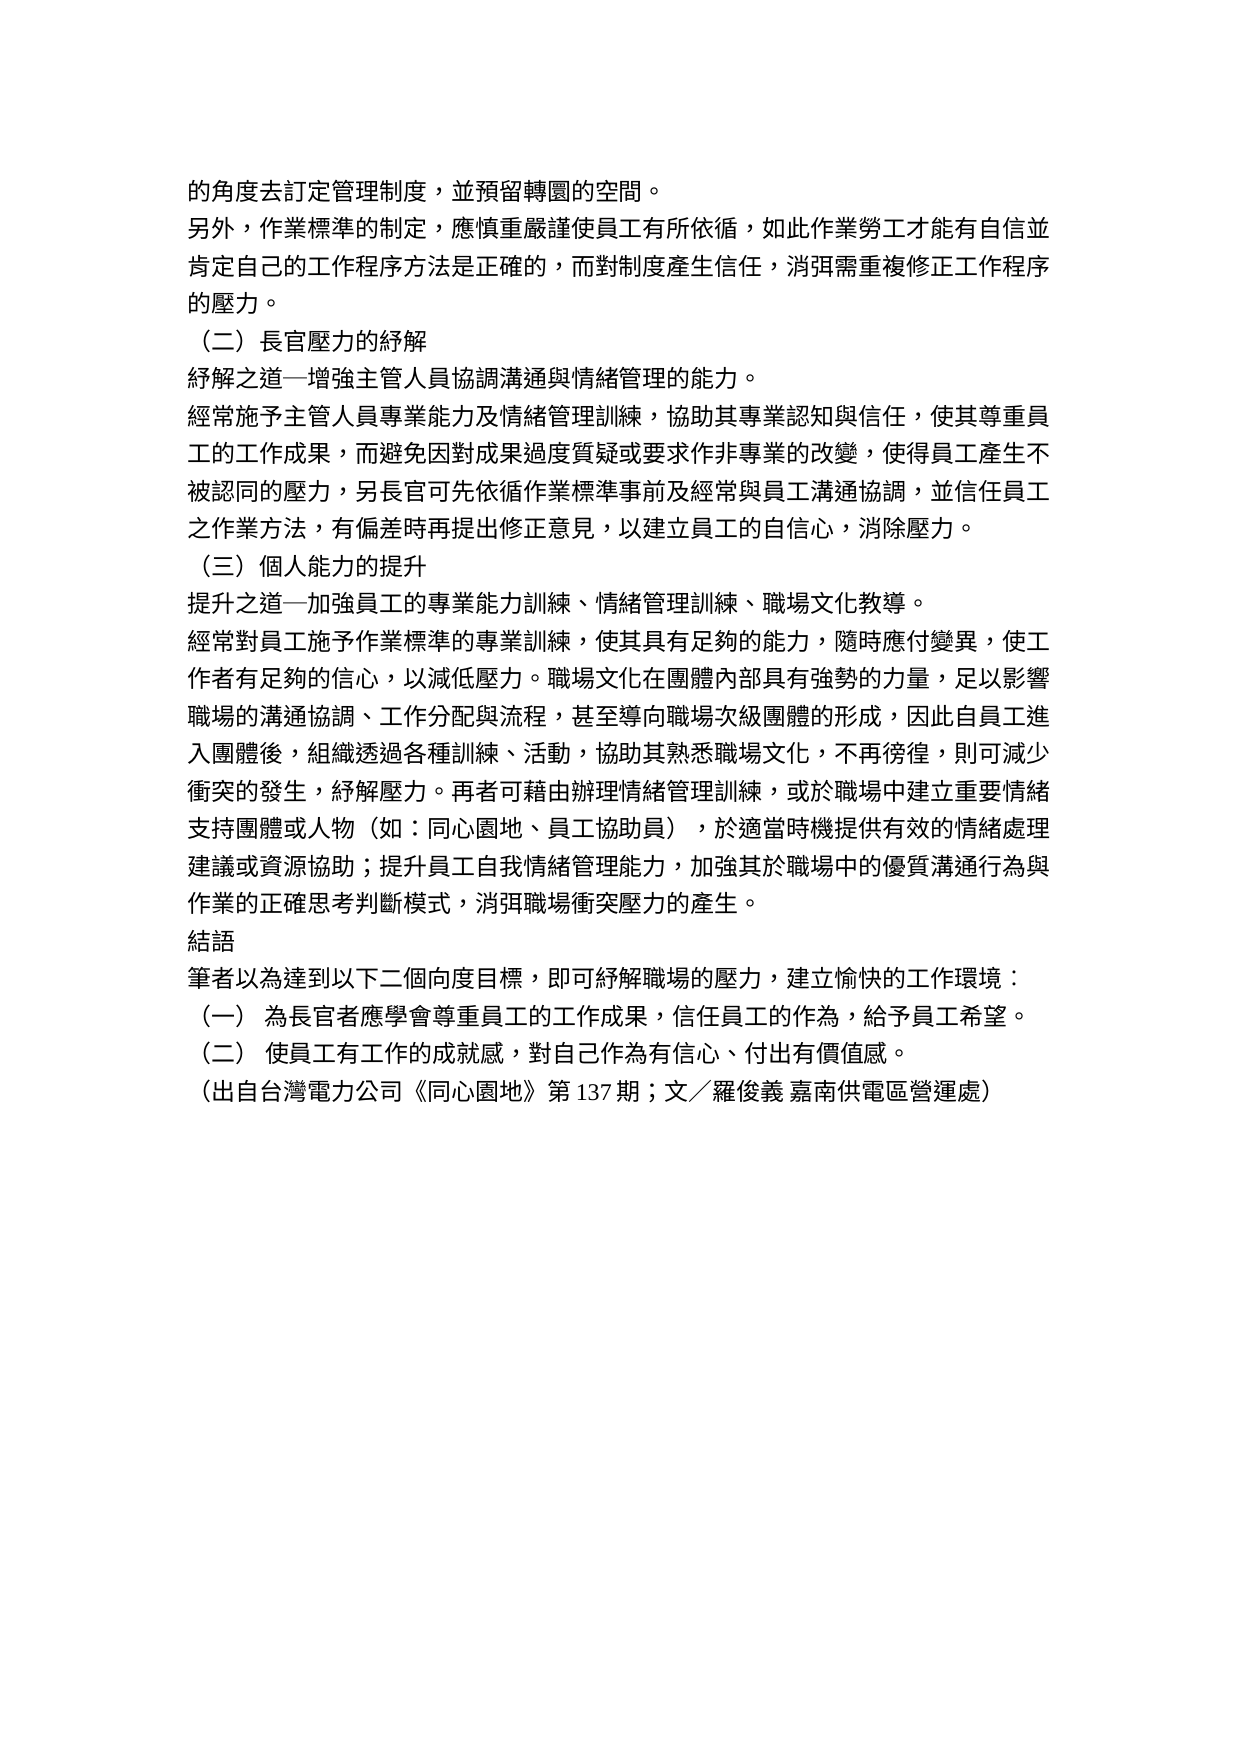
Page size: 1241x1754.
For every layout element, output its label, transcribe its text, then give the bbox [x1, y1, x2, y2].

text （二） 使員工有工作的成就感，對自己作為有信心、付出有價值感。 [187, 1027, 1053, 1064]
text 經常對員工施予作業標準的專業訓練，使其具有足夠的能力，隨時應付變異，使工作者有足夠的信心，以減低壓力。職場文化在團體內部具有強勢的力量，足以影響職場的溝通協調、工作分配與流程，甚至導向職場次級團體的形成，因此自員工進入團體後，組織透過各種訓練、活動，協助其熟悉職場文化，不再徬徨，則可減少衝突的發生，紓解壓力。再者可藉由辦理情緒管理訓練，或於職場中建立重要情緒支持團體或人物（如：同心園地、員工協助員），於適當時機提供有效的情緒處理建議或資源協助；提升員工自我情緒管理能力，加強其於職場中的優質溝通行為與作業的正確思考判斷模式，消弭職場衝突壓力的產生。 [187, 614, 1053, 914]
text 筆者以為達到以下二個向度目標，即可紓解職場的壓力，建立愉快的工作環境︰ [187, 952, 1053, 989]
text 提升之道─加強員工的專業能力訓練、情緒管理訓練、職場文化教導。 [187, 577, 1053, 614]
text 另外，作業標準的制定，應慎重嚴謹使員工有所依循，如此作業勞工才能有自信並肯定自己的工作程序方法是正確的，而對制度產生信任，消弭需重複修正工作程序的壓力。 [187, 202, 1053, 314]
text （三）個人能力的提升 [187, 539, 1053, 577]
text 經常施予主管人員專業能力及情緒管理訓練，協助其專業認知與信任，使其尊重員工的工作成果，而避免因對成果過度質疑或要求作非專業的改變，使得員工產生不被認同的壓力，另長官可先依循作業標準事前及經常與員工溝通協調，並信任員工之作業方法，有偏差時再提出修正意見，以建立員工的自信心，消除壓力。 [187, 389, 1053, 539]
text 的角度去訂定管理制度，並預留轉圜的空間。 [187, 164, 1053, 202]
text 紓解之道─增強主管人員協調溝通與情緒管理的能力。 [187, 352, 1053, 389]
text （二）長官壓力的紓解 [187, 314, 1053, 352]
text （一） 為長官者應學會尊重員工的工作成果，信任員工的作為，給予員工希望。 [187, 989, 1053, 1027]
text （出自台灣電力公司《同心園地》第137期；文／羅俊義 嘉南供電區營運處） [187, 1064, 1053, 1102]
text 結語 [187, 914, 1053, 952]
